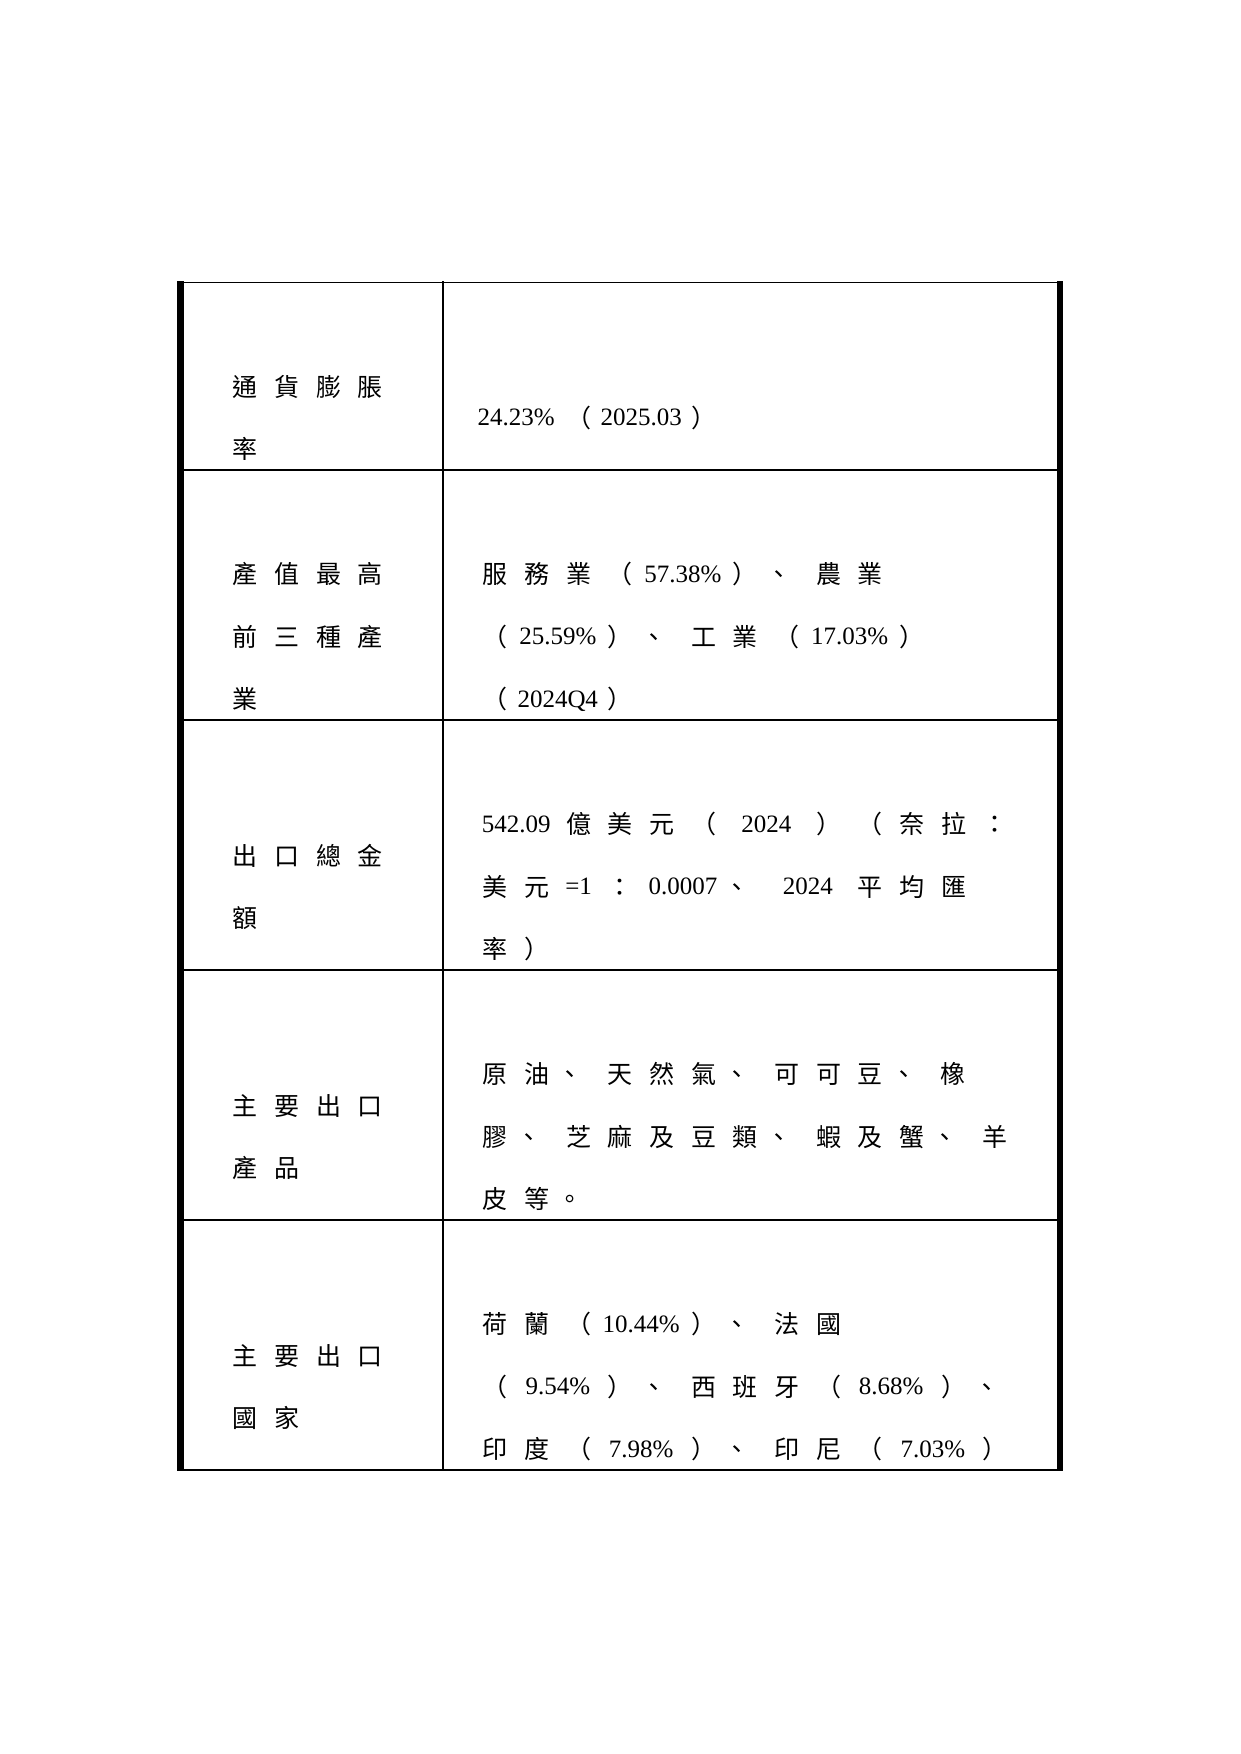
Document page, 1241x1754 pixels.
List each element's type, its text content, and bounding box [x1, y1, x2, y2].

table_cell 出口總金額 [184, 721, 442, 969]
table_cell 542.09億美元（2024）（奈拉：美元=1：0.0007、2024平均匯率） [444, 721, 1057, 969]
table_cell 產值最高前三種產業 [184, 471, 442, 719]
table_cell 主要出口產品 [184, 971, 442, 1219]
table_cell 原油、天然氣、可可豆、橡膠、芝麻及豆類、蝦及蟹、羊皮等。 [444, 971, 1057, 1219]
table_cell 主要出口國家 [184, 1221, 442, 1469]
table_cell 24.23%（2025.03） [444, 283, 1057, 469]
table_cell 通貨膨脹率 [184, 283, 442, 469]
table_cell 服務業（57.38%）、農業（25.59%）、工業（17.03%）（2024Q4） [444, 471, 1057, 719]
table_cell 荷蘭（10.44%）、法國（9.54%）、西班牙（8.68%）、印度（7.98%）、印尼（7.03%） [444, 1221, 1057, 1469]
